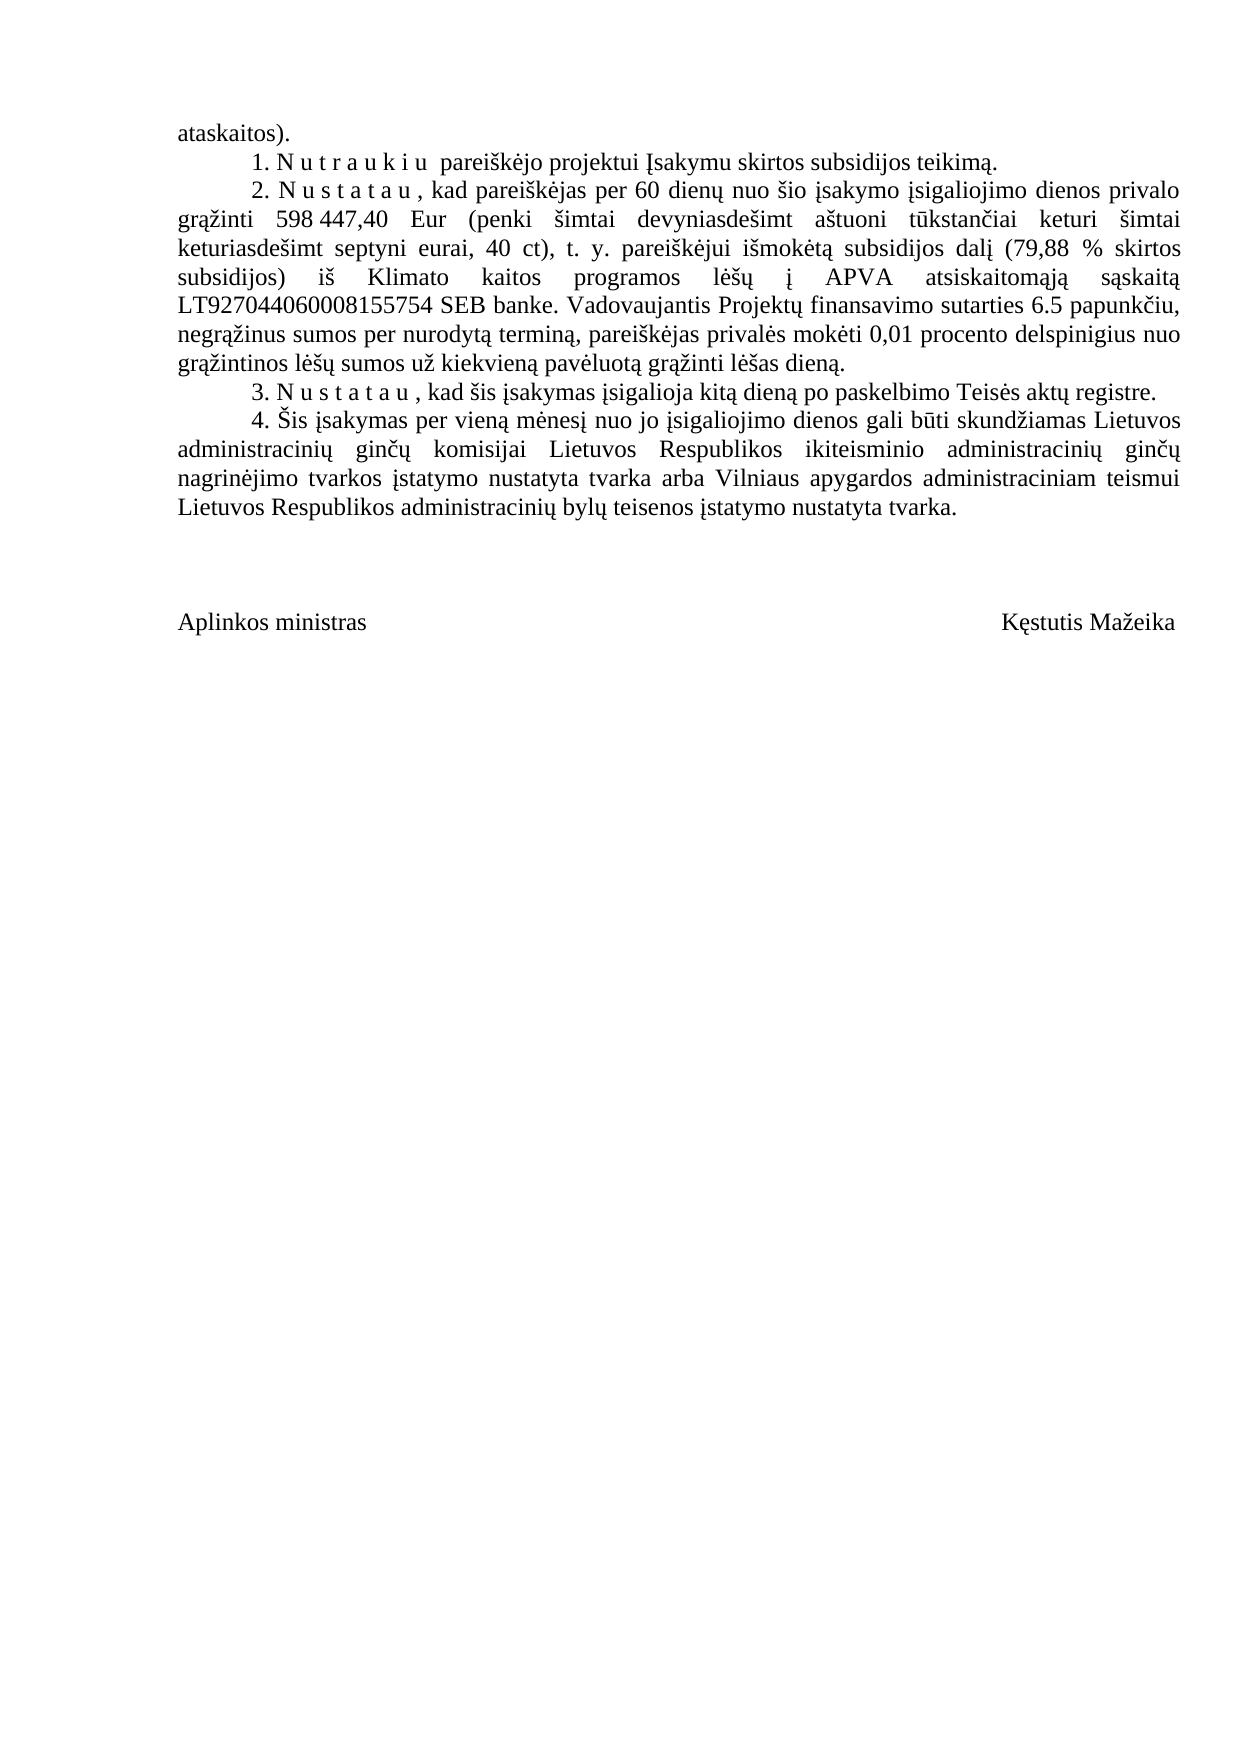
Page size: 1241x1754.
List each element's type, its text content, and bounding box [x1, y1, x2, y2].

text 2. Nustatau, kad pareiškėjas per 60 dienų nuo šio įsakymo įsigaliojimo dienos privalo grąžinti 598 447,40 Eur (penki šimtai devyniasdešimt aštuoni tūkstančiai keturi šimtai keturiasdešimt septyni eurai, 40 ct), t. y. pareiškėjui išmokėtą subsidijos dalį (79,88 % skirtos subsidijos) iš Klimato kaitos programos lėšų į APVA atsiskaitomąją sąskaitą LT927044060008155754 SEB banke. Vadovaujantis Projektų finansavimo sutarties 6.5 papunkčiu, negrąžinus sumos per nurodytą terminą, pareiškėjas privalės mokėti 0,01 procento delspinigius nuo grąžintinos lėšų sumos už kiekvieną pavėluotą grąžinti lėšas dieną. [177, 176, 1181, 377]
text ataskaitos). [177, 118, 1181, 147]
text 4. Šis įsakymas per vieną mėnesį nuo jo įsigaliojimo dienos gali būti skundžiamas Lietuvos administracinių ginčų komisijai Lietuvos Respublikos ikiteisminio administracinių ginčų nagrinėjimo tvarkos įstatymo nustatyta tvarka arba Vilniaus apygardos administraciniam teismui Lietuvos Respublikos administracinių bylų teisenos įstatymo nustatyta tvarka. [177, 406, 1181, 521]
text 1. Nutraukiu pareiškėjo projektui Įsakymu skirtos subsidijos teikimą. [177, 147, 1181, 176]
text Aplinkos ministras Kęstutis Mažeika [177, 607, 1181, 636]
text 3. Nustatau, kad šis įsakymas įsigalioja kitą dieną po paskelbimo Teisės aktų registre. [177, 377, 1181, 406]
